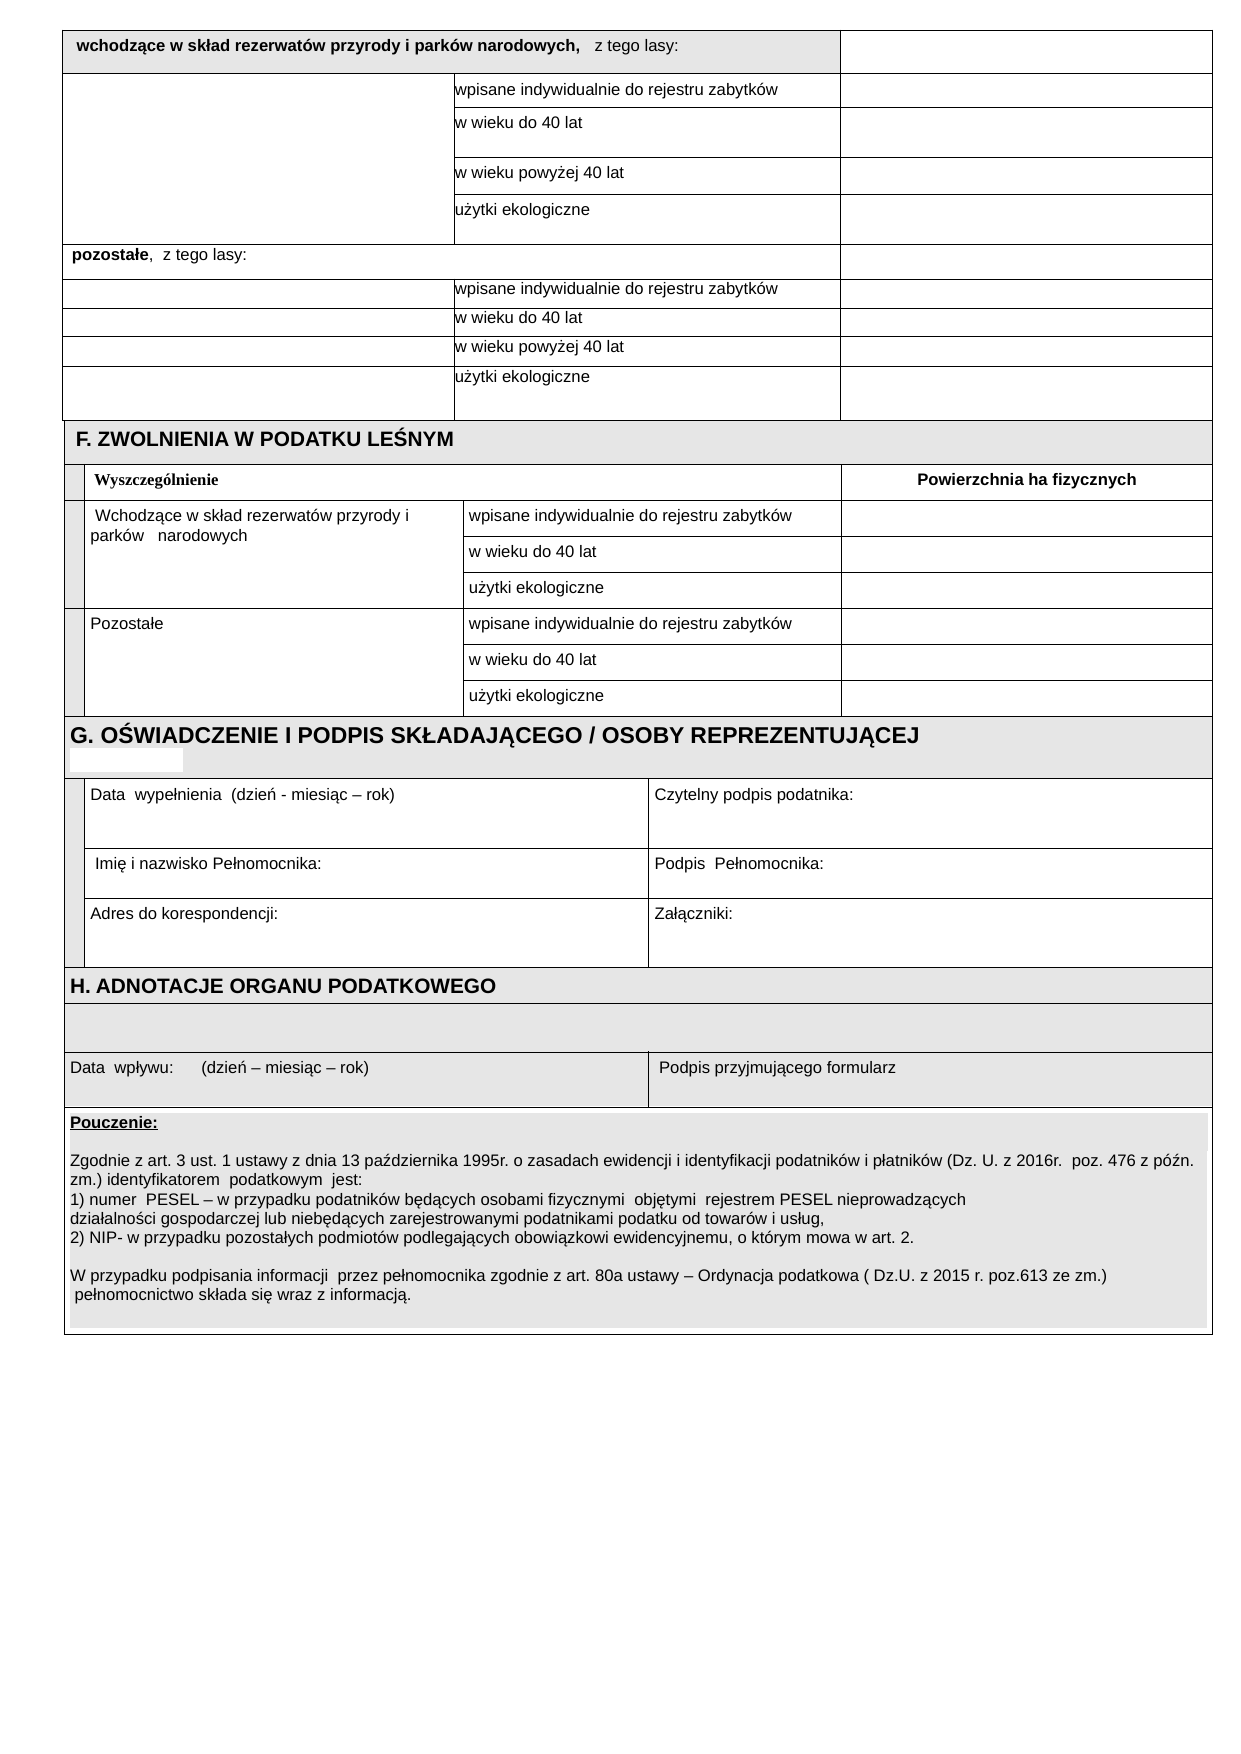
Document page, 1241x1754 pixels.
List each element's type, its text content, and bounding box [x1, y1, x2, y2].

table_cell [65, 465, 84, 500]
table_cell [841, 309, 1212, 336]
table_cell [842, 609, 1212, 644]
table_cell [65, 609, 84, 716]
table_cell [842, 645, 1212, 679]
table_cell Data wypełnienia (dzień - miesiąc – rok) [85, 779, 648, 847]
table_cell Powierzchnia ha fizycznych [842, 465, 1212, 500]
table_cell [841, 367, 1212, 420]
table_cell Imię i nazwisko Pełnomocnika: [85, 849, 648, 898]
table_cell użytki ekologiczne [455, 195, 840, 244]
table_cell użytki ekologiczne [464, 681, 841, 716]
table_cell [841, 195, 1212, 244]
table_cell pozostałe, z tego lasy: [63, 245, 840, 278]
table_cell wpisane indywidualnie do rejestru zabytków [455, 280, 840, 308]
table_cell [842, 537, 1212, 572]
table_cell [65, 779, 84, 967]
table_cell Załączniki: [649, 899, 1212, 967]
table_cell Podpis przyjmującego formularz [649, 1053, 1212, 1106]
table_cell Wchodzące w skład rezerwatów przyrody i parków narodowych [85, 501, 463, 608]
table_header F. ZWOLNIENIA W PODATKU LEŚNYM [65, 421, 1212, 464]
table_cell w wieku do 40 lat [455, 309, 840, 336]
table_cell [63, 367, 454, 420]
table_cell Wyszczególnienie [85, 465, 841, 500]
table_cell Podpis Pełnomocnika: [649, 849, 1212, 898]
table_cell [63, 337, 454, 366]
table_cell Pouczenie: Zgodnie z art. 3 ust. 1 ustawy z dnia 13 października 1995r. o zasadach ewidencji i identyfikacji podatników i płatników (Dz. U. z 2016r. poz. 476 z późn. zm.) identyfikatorem podatkowym jest: 1) numer PESEL – w przypadku podatników będących osobami fizycznymi objętymi rejestrem PESEL nieprowadzących działalności gospodarczej lub niebędących zarejestrowanymi podatnikami podatku od towarów i usług, 2) NIP- w przypadku pozostałych podmiotów podlegających obowiązkowi ewidencyjnemu, o którym mowa w art. 2. W przypadku podpisania informacji przez pełnomocnika zgodnie z art. 80a ustawy – Ordynacja podatkowa ( Dz.U. z 2015 r. poz.613 ze zm.) pełnomocnictwo składa się wraz z informacją. [65, 1108, 1212, 1334]
table_cell wchodzące w skład rezerwatów przyrody i parków narodowych, z tego lasy: [63, 31, 840, 73]
table_cell w wieku powyżej 40 lat [455, 158, 840, 193]
table_cell w wieku do 40 lat [464, 645, 841, 679]
table_cell [65, 501, 84, 608]
table_cell [842, 501, 1212, 536]
table_cell [63, 309, 454, 336]
table_cell wpisane indywidualnie do rejestru zabytków [455, 74, 840, 107]
table_cell Adres do korespondencji: [85, 899, 648, 967]
table_cell G. OŚWIADCZENIE I PODPIS SKŁADAJĄCEGO / OSOBY REPREZENTUJĄCEJ [65, 717, 1212, 778]
table_cell [841, 245, 1212, 278]
table_cell [842, 681, 1212, 716]
table_cell [841, 108, 1212, 157]
table_cell [65, 1004, 1212, 1051]
table_cell wpisane indywidualnie do rejestru zabytków [464, 501, 841, 536]
table_cell wpisane indywidualnie do rejestru zabytków [464, 609, 841, 644]
table_cell Czytelny podpis podatnika: [649, 779, 1212, 847]
table_cell [842, 573, 1212, 608]
table_cell [841, 158, 1212, 193]
table_cell Data wpływu: (dzień – miesiąc – rok) [65, 1053, 648, 1106]
table_cell [63, 74, 454, 244]
table_cell [841, 280, 1212, 308]
table_cell w wieku do 40 lat [455, 108, 840, 157]
table_cell [841, 74, 1212, 107]
table_cell Pozostałe [85, 609, 463, 716]
table_cell [841, 31, 1212, 73]
table_cell użytki ekologiczne [455, 367, 840, 420]
table_cell w wieku do 40 lat [464, 537, 841, 572]
table_cell [841, 337, 1212, 366]
table_cell [63, 280, 454, 308]
table_cell użytki ekologiczne [464, 573, 841, 608]
table_cell H. ADNOTACJE ORGANU PODATKOWEGO [65, 968, 1212, 1003]
table_cell w wieku powyżej 40 lat [455, 337, 840, 366]
